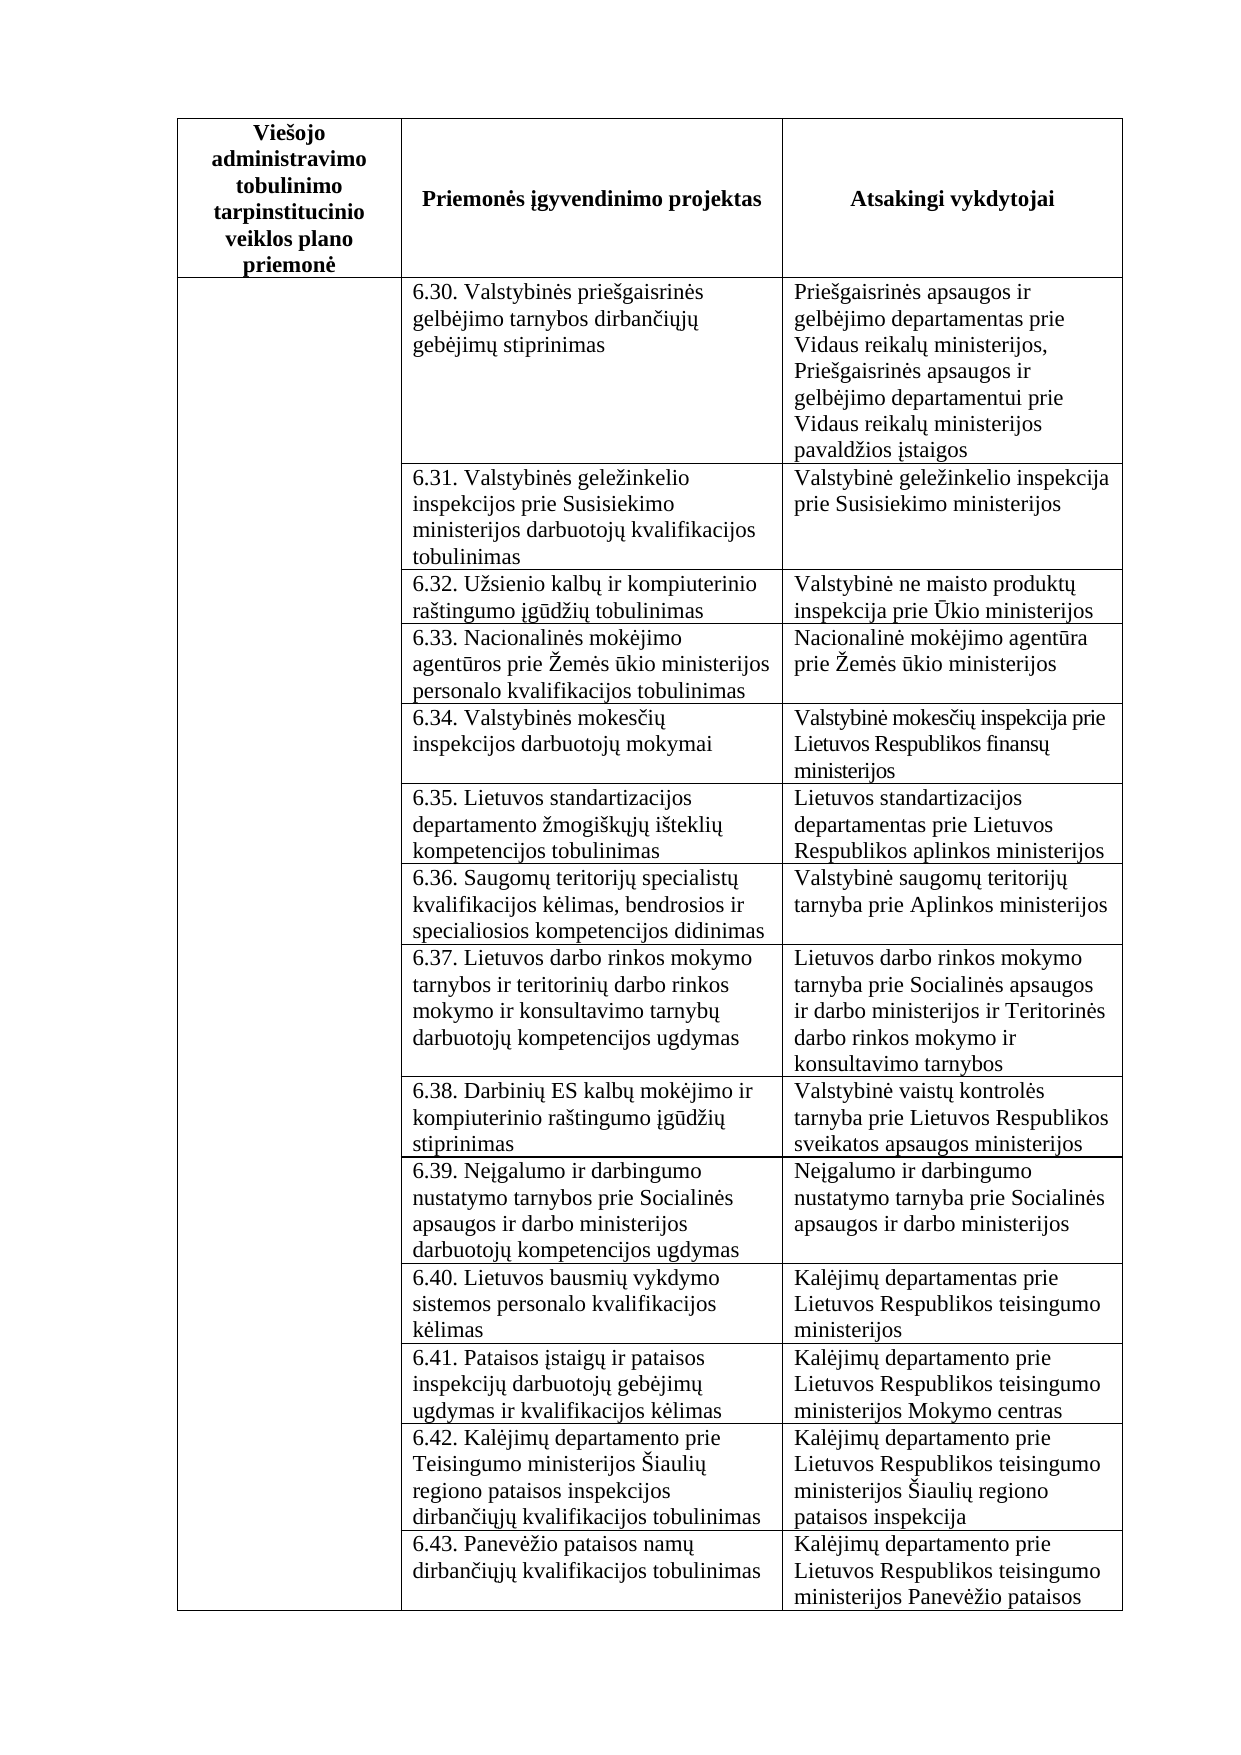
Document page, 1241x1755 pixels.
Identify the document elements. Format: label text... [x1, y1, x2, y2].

table_cell Kalėjimų departamento prie Lietuvos Respublikos teisingumo ministerijos Panevėžio pataisos [783, 1531, 1122, 1609]
table_cell 6.40. Lietuvos bausmių vykdymo sistemos personalo kvalifikacijos kėlimas [402, 1264, 782, 1343]
table_header Atsakingi vykdytojai [783, 119, 1122, 277]
table_cell 6.42. Kalėjimų departamento prie Teisingumo ministerijos Šiaulių regiono pataisos inspekcijos dirbančiųjų kvalifikacijos tobulinimas [402, 1424, 782, 1529]
table_cell Priešgaisrinės apsaugos ir gelbėjimo departamentas prie Vidaus reikalų ministerijos, Priešgaisrinės apsaugos ir gelbėjimo departamentui prie Vidaus reikalų ministerijos pavaldžios įstaigos [783, 278, 1122, 463]
table_cell 6.34. Valstybinės mokesčių inspekcijos darbuotojų mokymai [402, 704, 782, 783]
table_cell 6.32. Užsienio kalbų ir kompiuterinio raštingumo įgūdžių tobulinimas [402, 570, 782, 623]
table_cell Valstybinė geležinkelio inspekcija prie Susisiekimo ministerijos [783, 464, 1122, 569]
table_cell 6.43. Panevėžio pataisos namų dirbančiųjų kvalifikacijos tobulinimas [402, 1531, 782, 1609]
table_cell 6.31. Valstybinės geležinkelio inspekcijos prie Susisiekimo ministerijos darbuotojų kvalifikacijos tobulinimas [402, 464, 782, 569]
table_cell 6.35. Lietuvos standartizacijos departamento žmogiškųjų išteklių kompetencijos tobulinimas [402, 784, 782, 863]
table_cell 6.36. Saugomų teritorijų specialistų kvalifikacijos kėlimas, bendrosios ir specialiosios kompetencijos didinimas [402, 864, 782, 943]
table_cell 6.33. Nacionalinės mokėjimo agentūros prie Žemės ūkio ministerijos personalo kvalifikacijos tobulinimas [402, 624, 782, 703]
table_cell 6.38. Darbinių ES kalbų mokėjimo ir kompiuterinio raštingumo įgūdžių stiprinimas [402, 1077, 782, 1156]
table_cell Lietuvos standartizacijos departamentas prie Lietuvos Respublikos aplinkos ministerijos [783, 784, 1122, 863]
table_cell 6.37. Lietuvos darbo rinkos mokymo tarnybos ir teritorinių darbo rinkos mokymo ir konsultavimo tarnybų darbuotojų kompetencijos ugdymas [402, 945, 782, 1076]
table_cell Lietuvos darbo rinkos mokymo tarnyba prie Socialinės apsaugos ir darbo ministerijos ir Teritorinės darbo rinkos mokymo ir konsultavimo tarnybos [783, 945, 1122, 1076]
table_header Viešojo administravimo tobulinimo tarpinstitucinio veiklos plano priemonė [178, 119, 401, 277]
table_cell Valstybinė saugomų teritorijų tarnyba prie Aplinkos ministerijos [783, 864, 1122, 943]
table_cell [178, 278, 401, 1609]
table_cell Valstybinė mokesčių inspekcija prie Lietuvos Respublikos finansų ministerijos [783, 704, 1122, 783]
table_header Priemonės įgyvendinimo projektas [402, 119, 782, 277]
table_cell Valstybinė vaistų kontrolės tarnyba prie Lietuvos Respublikos sveikatos apsaugos ministerijos [783, 1077, 1122, 1156]
table_cell Kalėjimų departamentas prie Lietuvos Respublikos teisingumo ministerijos [783, 1264, 1122, 1343]
table_cell 6.41. Pataisos įstaigų ir pataisos inspekcijų darbuotojų gebėjimų ugdymas ir kvalifikacijos kėlimas [402, 1344, 782, 1423]
table_cell Kalėjimų departamento prie Lietuvos Respublikos teisingumo ministerijos Mokymo centras [783, 1344, 1122, 1423]
table_cell Neįgalumo ir darbingumo nustatymo tarnyba prie Socialinės apsaugos ir darbo ministerijos [783, 1158, 1122, 1263]
table_cell 6.39. Neįgalumo ir darbingumo nustatymo tarnybos prie Socialinės apsaugos ir darbo ministerijos darbuotojų kompetencijos ugdymas [402, 1158, 782, 1263]
table_cell 6.30. Valstybinės priešgaisrinės gelbėjimo tarnybos dirbančiųjų gebėjimų stiprinimas [402, 278, 782, 463]
table_cell Kalėjimų departamento prie Lietuvos Respublikos teisingumo ministerijos Šiaulių regiono pataisos inspekcija [783, 1424, 1122, 1529]
table_cell Valstybinė ne maisto produktų inspekcija prie Ūkio ministerijos [783, 570, 1122, 623]
table_cell Nacionalinė mokėjimo agentūra prie Žemės ūkio ministerijos [783, 624, 1122, 703]
